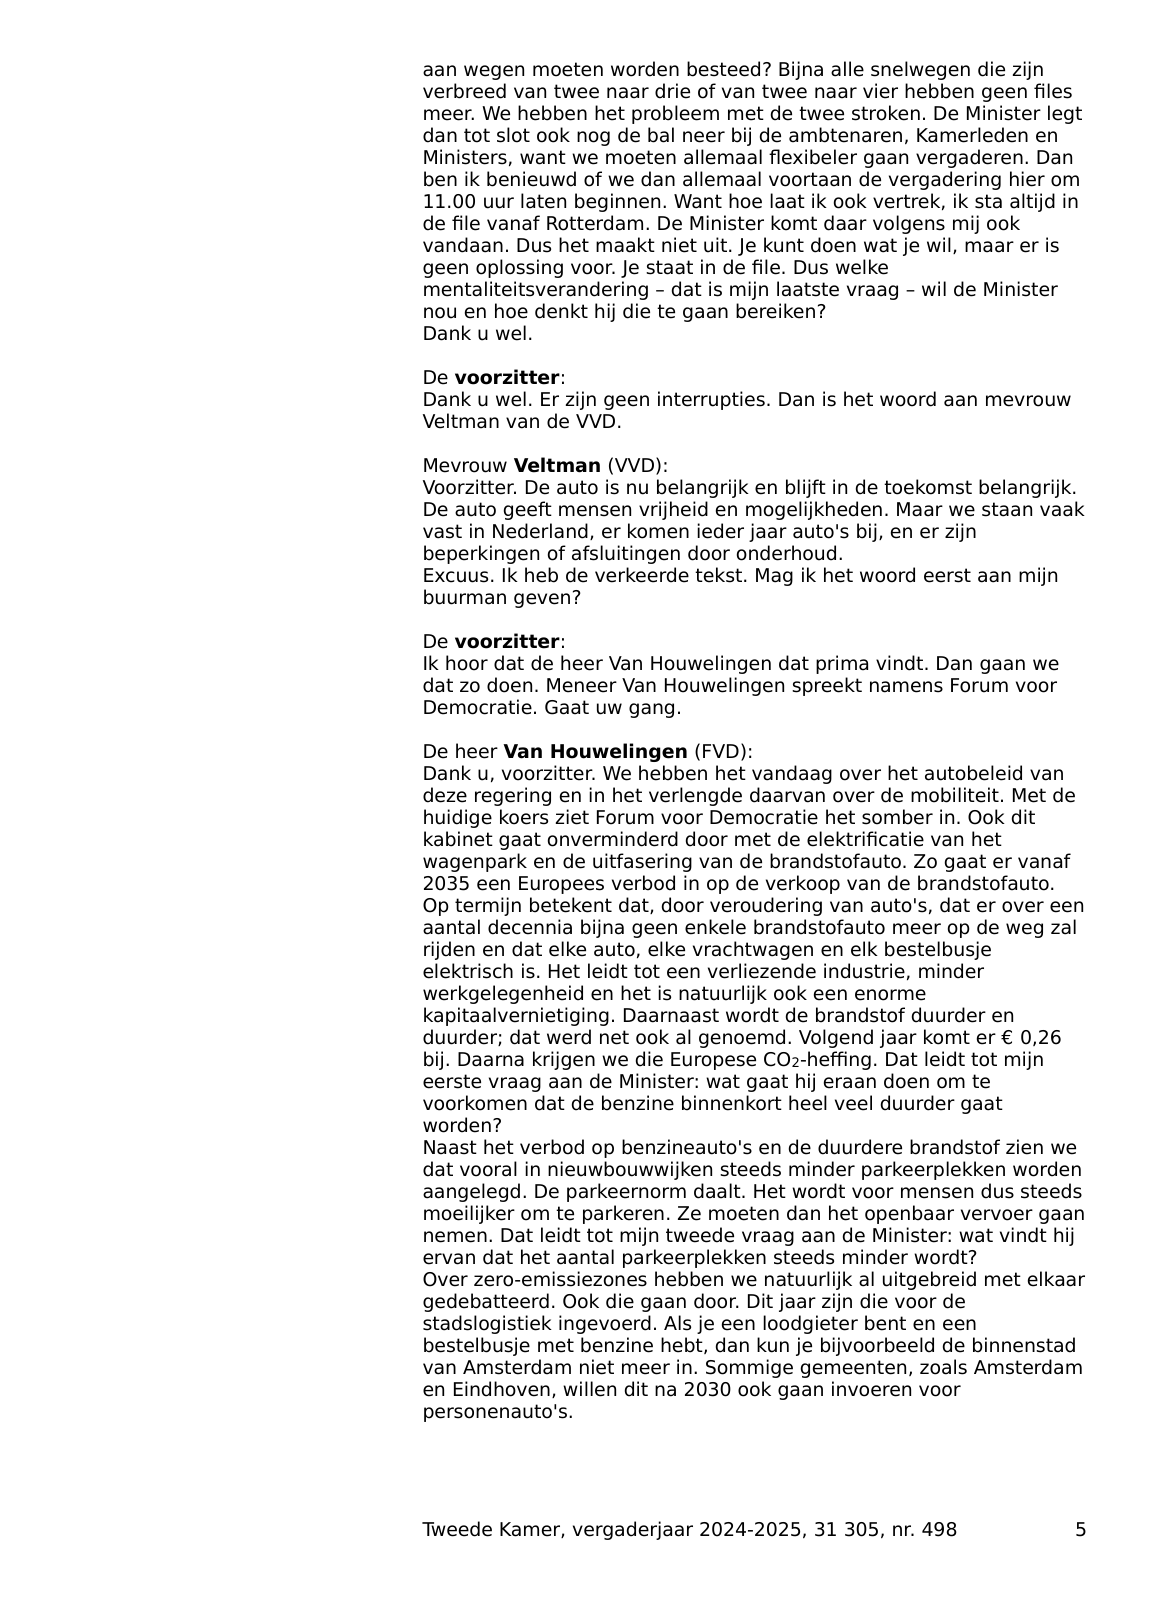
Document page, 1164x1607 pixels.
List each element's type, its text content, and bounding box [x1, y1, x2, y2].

text Over zero-emissiezones hebben we natuurlijk al uitgebreid met elkaar gedebatteerd. Ook die gaan door. Dit jaar zijn die voor de stadslogistiek ingevoerd. Als je een loodgieter bent en een bestelbusje met benzine hebt, dan kun je bijvoorbeeld de binnenstad van Amsterdam niet meer in. Sommige gemeenten, zoals Amsterdam en Eindhoven, willen dit na 2030 ook gaan invoeren voor personenauto's. [422, 1269, 1087, 1423]
text De voorzitter: [422, 367, 1087, 389]
text Excuus. Ik heb de verkeerde tekst. Mag ik het woord eerst aan mijn buurman geven? [422, 565, 1087, 609]
text Ik hoor dat de heer Van Houwelingen dat prima vindt. Dan gaan we dat zo doen. Meneer Van Houwelingen spreekt namens Forum voor Democratie. Gaat uw gang. [422, 653, 1087, 719]
text De voorzitter: [422, 631, 1087, 653]
text Naast het verbod op benzineauto's en de duurdere brandstof zien we dat vooral in nieuwbouwwijken steeds minder parkeerplekken worden aangelegd. De parkeernorm daalt. Het wordt voor mensen dus steeds moeilijker om te parkeren. Ze moeten dan het openbaar vervoer gaan nemen. Dat leidt tot mijn tweede vraag aan de Minister: wat vindt hij ervan dat het aantal parkeerplekken steeds minder wordt? [422, 1137, 1087, 1269]
text Voorzitter. De auto is nu belangrijk en blijft in de toekomst belangrijk. De auto geeft mensen vrijheid en mogelijkheden. Maar we staan vaak vast in Nederland, er komen ieder jaar auto's bij, en er zijn beperkingen of afsluitingen door onderhoud. [422, 477, 1087, 565]
text Mevrouw Veltman (VVD): [422, 455, 1087, 477]
text Dank u, voorzitter. We hebben het vandaag over het autobeleid van deze regering en in het verlengde daarvan over de mobiliteit. Met de huidige koers ziet Forum voor Democratie het somber in. Ook dit kabinet gaat onverminderd door met de elektrificatie van het wagenpark en de uitfasering van de brandstofauto. Zo gaat er vanaf 2035 een Europees verbod in op de verkoop van de brandstofauto. Op termijn betekent dat, door veroudering van auto's, dat er over een aantal decennia bijna geen enkele brandstofauto meer op de weg zal rijden en dat elke auto, elke vrachtwagen en elk bestelbusje elektrisch is. Het leidt tot een verliezende industrie, minder werkgelegenheid en het is natuurlijk ook een enorme kapitaalvernietiging. Daarnaast wordt de brandstof duurder en duurder; dat werd net ook al genoemd. Volgend jaar komt er € 0,26 bij. Daarna krijgen we die Europese CO2-heffing. Dat leidt tot mijn eerste vraag aan de Minister: wat gaat hij eraan doen om te voorkomen dat de benzine binnenkort heel veel duurder gaat worden? [422, 763, 1087, 1137]
text De heer Van Houwelingen (FVD): [422, 741, 1087, 763]
text Dank u wel. Er zijn geen interrupties. Dan is het woord aan mevrouw Veltman van de VVD. [422, 389, 1087, 433]
text Dank u wel. [422, 323, 1087, 345]
text aan wegen moeten worden besteed? Bijna alle snelwegen die zijn verbreed van twee naar drie of van twee naar vier hebben geen files meer. We hebben het probleem met de twee stroken. De Minister legt dan tot slot ook nog de bal neer bij de ambtenaren, Kamerleden en Ministers, want we moeten allemaal flexibeler gaan vergaderen. Dan ben ik benieuwd of we dan allemaal voortaan de vergadering hier om 11.00 uur laten beginnen. Want hoe laat ik ook vertrek, ik sta altijd in de file vanaf Rotterdam. De Minister komt daar volgens mij ook vandaan. Dus het maakt niet uit. Je kunt doen wat je wil, maar er is geen oplossing voor. Je staat in de file. Dus welke mentaliteitsverandering – dat is mijn laatste vraag – wil de Minister nou en hoe denkt hij die te gaan bereiken? [422, 59, 1087, 323]
